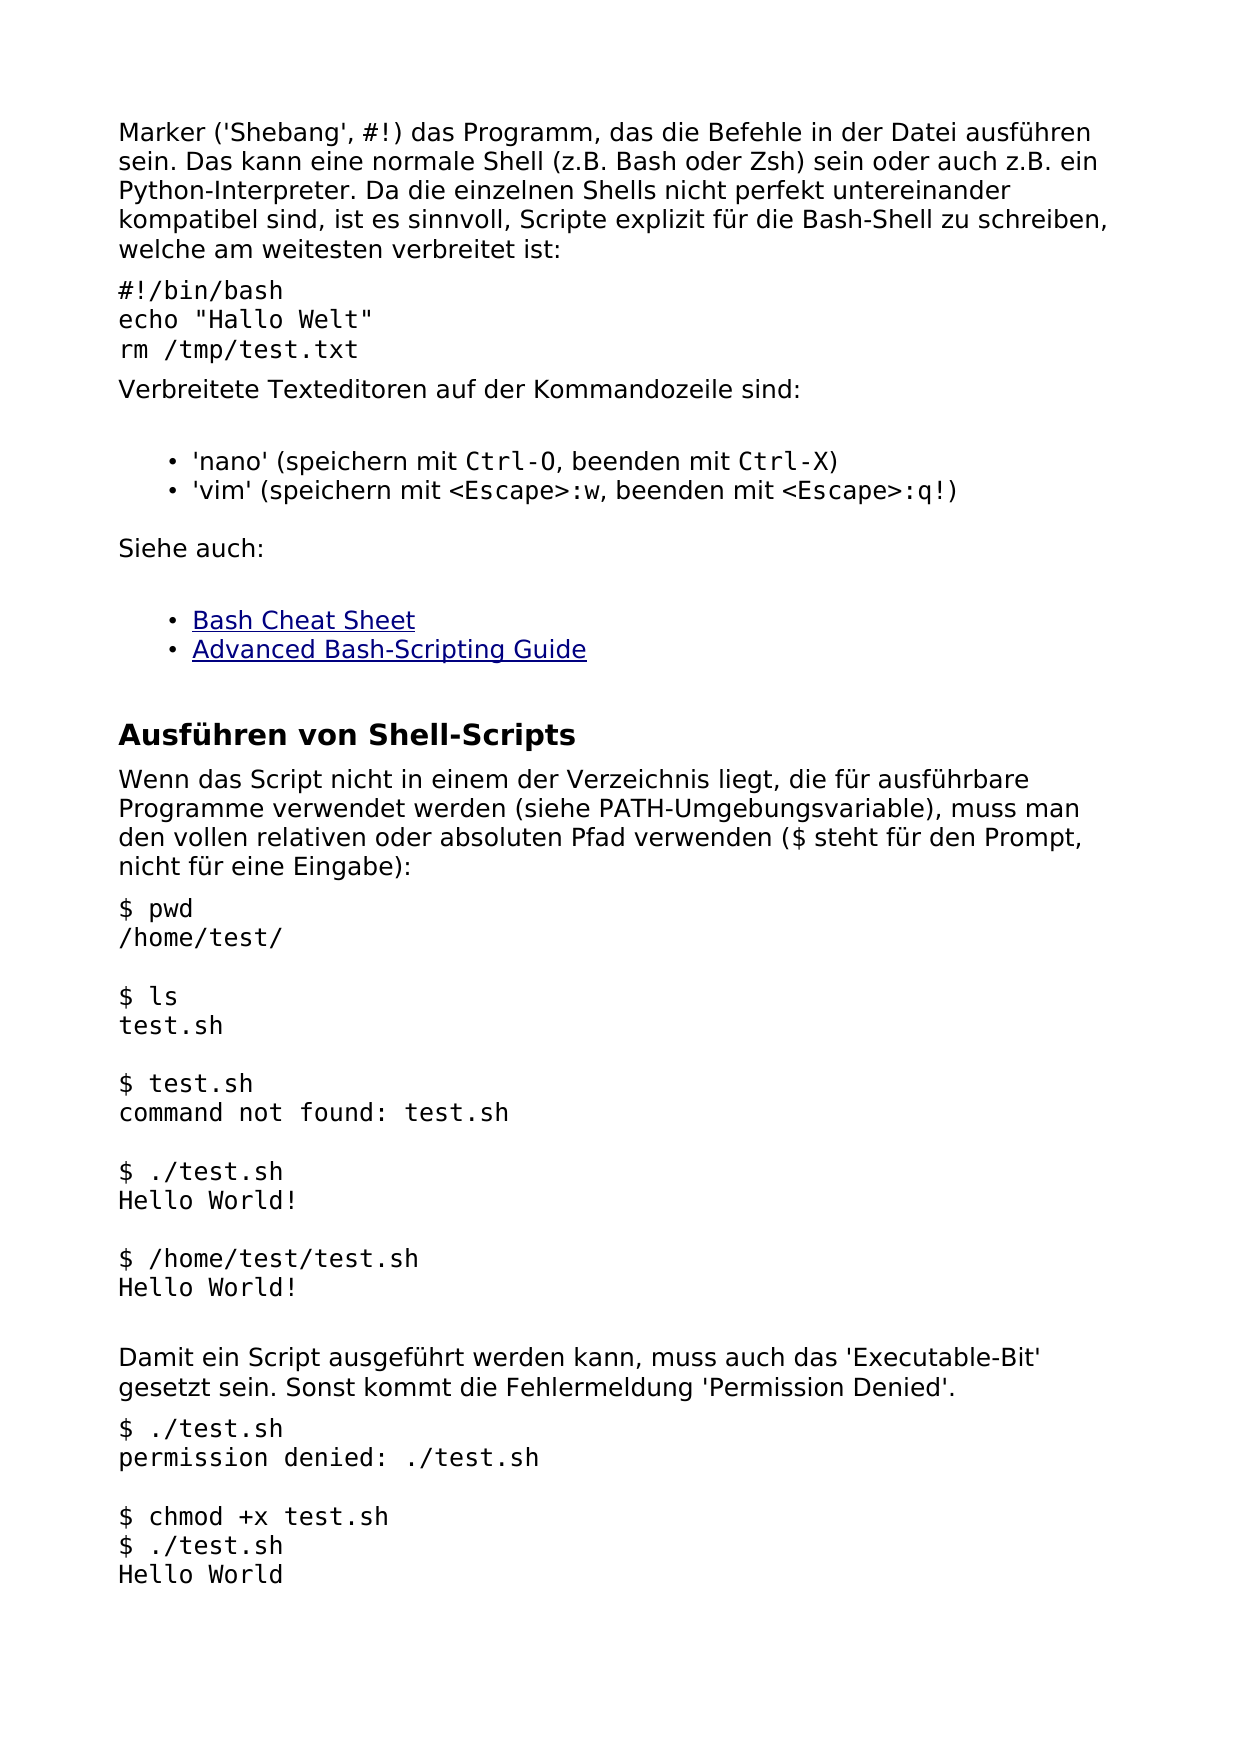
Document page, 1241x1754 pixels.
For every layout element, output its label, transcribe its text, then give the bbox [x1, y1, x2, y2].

text Wenn das Script nicht in einem der Verzeichnis liegt, die für ausführbare Programme verwendet werden (siehe PATH-Umgebungsvariable), muss man den vollen relativen oder absoluten Pfad verwenden ($ steht für den Prompt, nicht für eine Eingabe): [118, 765, 1122, 882]
text $ ./test.sh permission denied: ./test.sh $ chmod +x test.sh $ ./test.sh Hello World [118, 1414, 1122, 1589]
text $ pwd /home/test/ $ ls test.sh $ test.sh command not found: test.sh $ ./test.sh Hello World! $ /home/test/test.sh Hello World! [118, 894, 1122, 1332]
text Verbreitete Texteditoren auf der Kommandozeile sind: [118, 376, 1122, 405]
list Bash Cheat Sheet [177, 606, 1122, 635]
list Advanced Bash-Scripting Guide [177, 635, 1122, 664]
subtitle Ausführen von Shell-Scripts [118, 719, 1122, 753]
list 'nano' (speichern mit Ctrl-O, beenden mit Ctrl-X) [177, 447, 1122, 476]
text Damit ein Script ausgeführt werden kann, muss auch das 'Executable-Bit' gesetzt sein. Sonst kommt die Fehlermeldung 'Permission Denied'. [118, 1343, 1122, 1402]
text #!/bin/bash echo "Hallo Welt" rm /tmp/test.txt [118, 276, 1122, 364]
text Marker ('Shebang', #!) das Programm, das die Befehle in der Datei ausführen sein. Das kann eine normale Shell (z.B. Bash oder Zsh) sein oder auch z.B. ein Python-Interpreter. Da die einzelnen Shells nicht perfekt untereinander kompatibel sind, ist es sinnvoll, Scripte explizit für die Bash-Shell zu schreiben, welche am weitesten verbreitet ist: [118, 118, 1122, 264]
list 'vim' (speichern mit <Escape>:w, beenden mit <Escape>:q!) [177, 476, 1122, 505]
text Siehe auch: [118, 535, 1122, 564]
